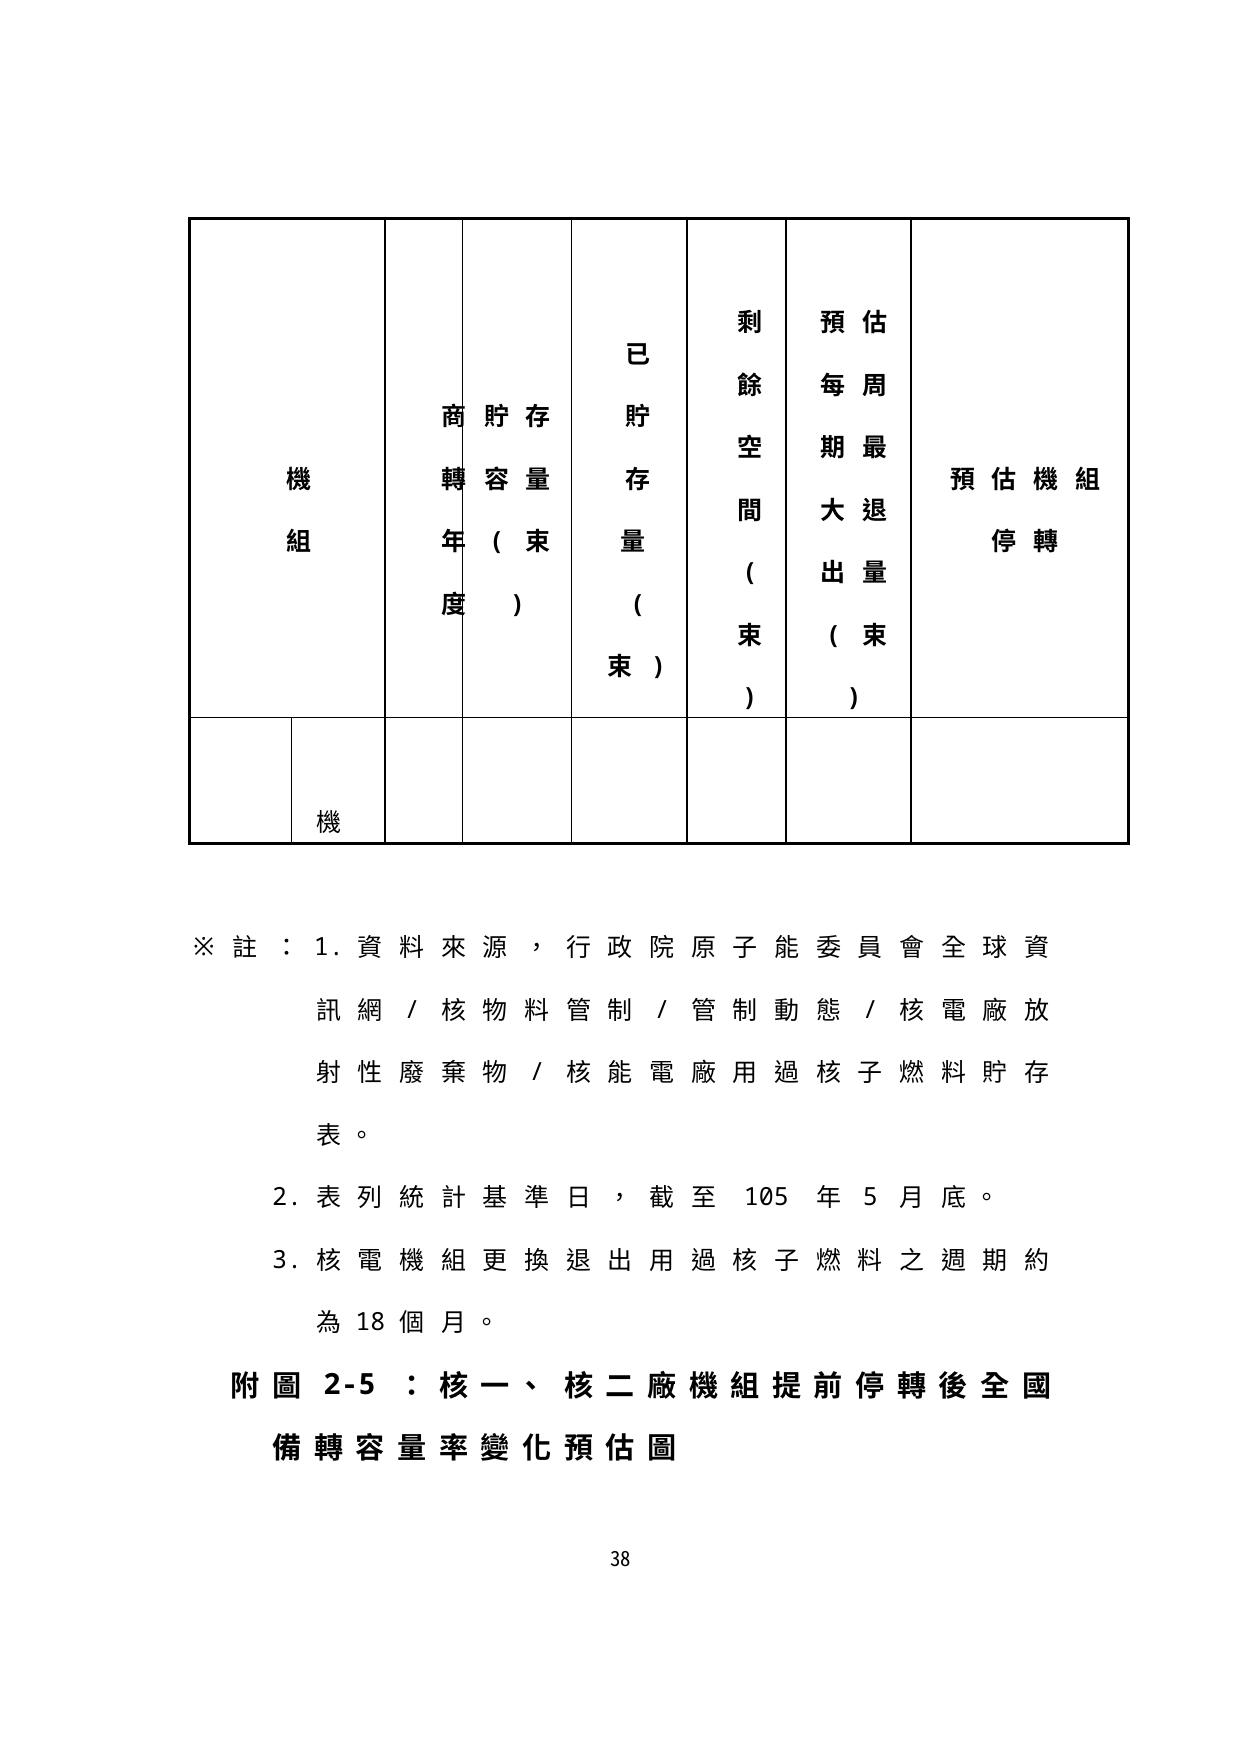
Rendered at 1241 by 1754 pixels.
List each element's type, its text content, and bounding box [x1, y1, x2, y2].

text ※註：1.資料來源，行政院原子能委員會全球資訊網/核物料管制/管制動態/核電廠放射性廢棄物/核能電廠用過核子燃料貯存表。 [183, 904, 1058, 1154]
table_header 商轉年度 [386, 220, 462, 717]
table_header 已貯存量(束) [572, 220, 686, 717]
text 2.表列統計基準日，截至105年5月底。 [258, 1154, 1058, 1217]
table_cell [463, 718, 571, 842]
table_cell [191, 718, 291, 842]
table_header 預估每周期最大退出量(束) [787, 220, 910, 717]
table_cell 機 [292, 718, 384, 842]
text 附圖2-5：核一、核二廠機組提前停轉後全國備轉容量率變化預估圖 [184, 1342, 1058, 1467]
table_header 機 組 [191, 220, 384, 717]
table_cell [386, 718, 462, 842]
table_cell [787, 718, 910, 842]
table_cell [688, 718, 785, 842]
text 3.核電機組更換退出用過核子燃料之週期約為18個月。 [258, 1217, 1058, 1342]
table_header 預估機組停轉 [912, 220, 1127, 717]
table_cell [572, 718, 686, 842]
table_header 貯存容量(束) [463, 220, 571, 717]
table_header 剩餘空間(束) [688, 220, 785, 717]
table_cell [912, 718, 1127, 842]
